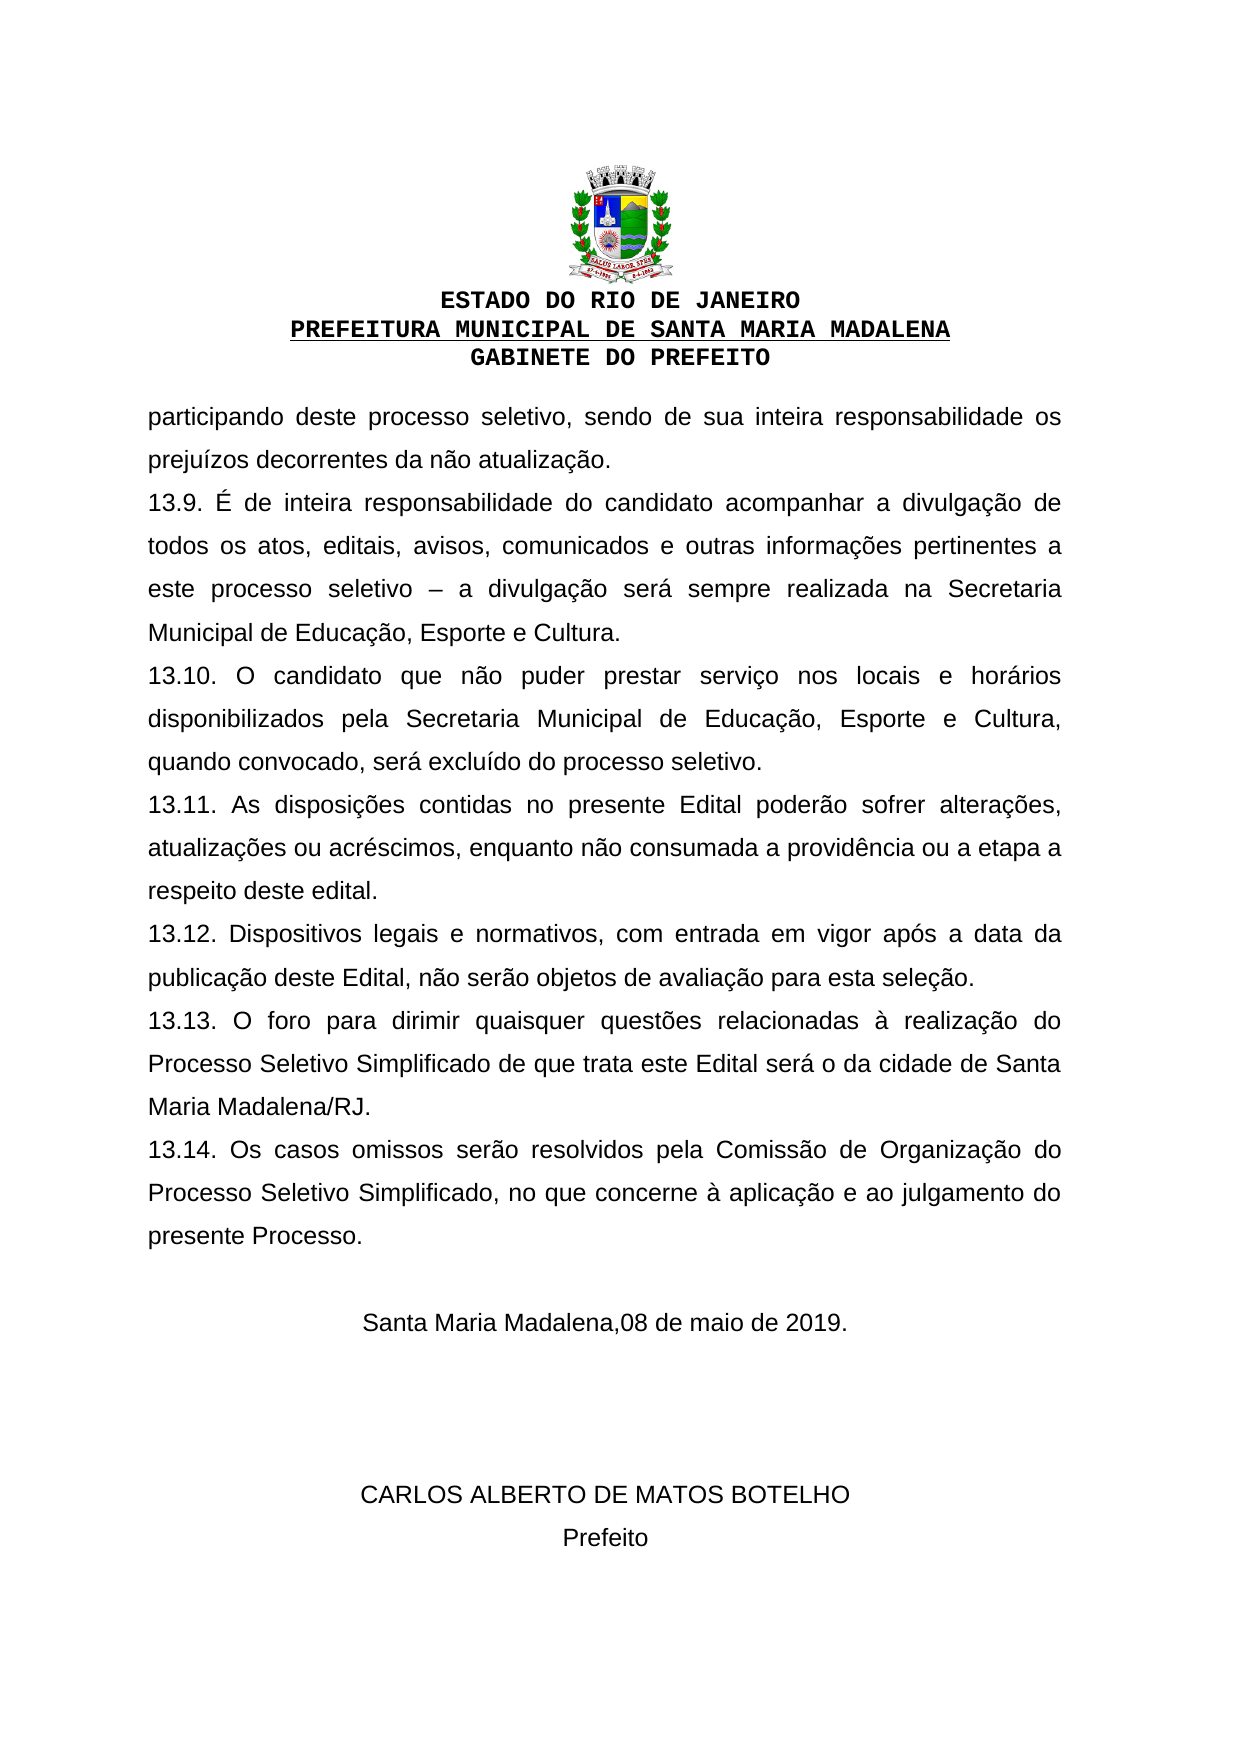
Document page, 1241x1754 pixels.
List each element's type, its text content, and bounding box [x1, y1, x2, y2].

text Santa Maria Madalena,08 de maio de 2019. [148, 1307, 1063, 1336]
text Prefeito [148, 1523, 1063, 1552]
text 13.12. Dispositivos legais e normativos, com entrada em vigor após a data da publicação deste Edital, não serão objetos de avaliação para esta seleção. [148, 919, 1063, 991]
text 13.14. Os casos omissos serão resolvidos pela Comissão de Organização do Processo Seletivo Simplificado, no que concerne à aplicação e ao julgamento do presente Processo. [148, 1135, 1063, 1250]
text 13.9. É de inteira responsabilidade do candidato acompanhar a divulgação de todos os atos, editais, avisos, comunicados e outras informações pertinentes a este processo seletivo – a divulgação será sempre realizada na Secretaria Municipal de Educação, Esporte e Cultura. [148, 488, 1063, 646]
text 13.11. As disposições contidas no presente Edital poderão sofrer alterações, atualizações ou acréscimos, enquanto não consumada a providência ou a etapa a respeito deste edital. [148, 790, 1063, 905]
text participando deste processo seletivo, sendo de sua inteira responsabilidade os prejuízos decorrentes da não atualização. [148, 402, 1063, 474]
text 13.10. O candidato que não puder prestar serviço nos locais e horários disponibilizados pela Secretaria Municipal de Educação, Esporte e Cultura, quando convocado, será excluído do processo seletivo. [148, 661, 1063, 776]
text 13.13. O foro para dirimir quaisquer questões relacionadas à realização do Processo Seletivo Simplificado de que trata este Edital será o da cidade de Santa Maria Madalena/RJ. [148, 1006, 1063, 1121]
text CARLOS ALBERTO DE MATOS BOTELHO [148, 1480, 1063, 1509]
